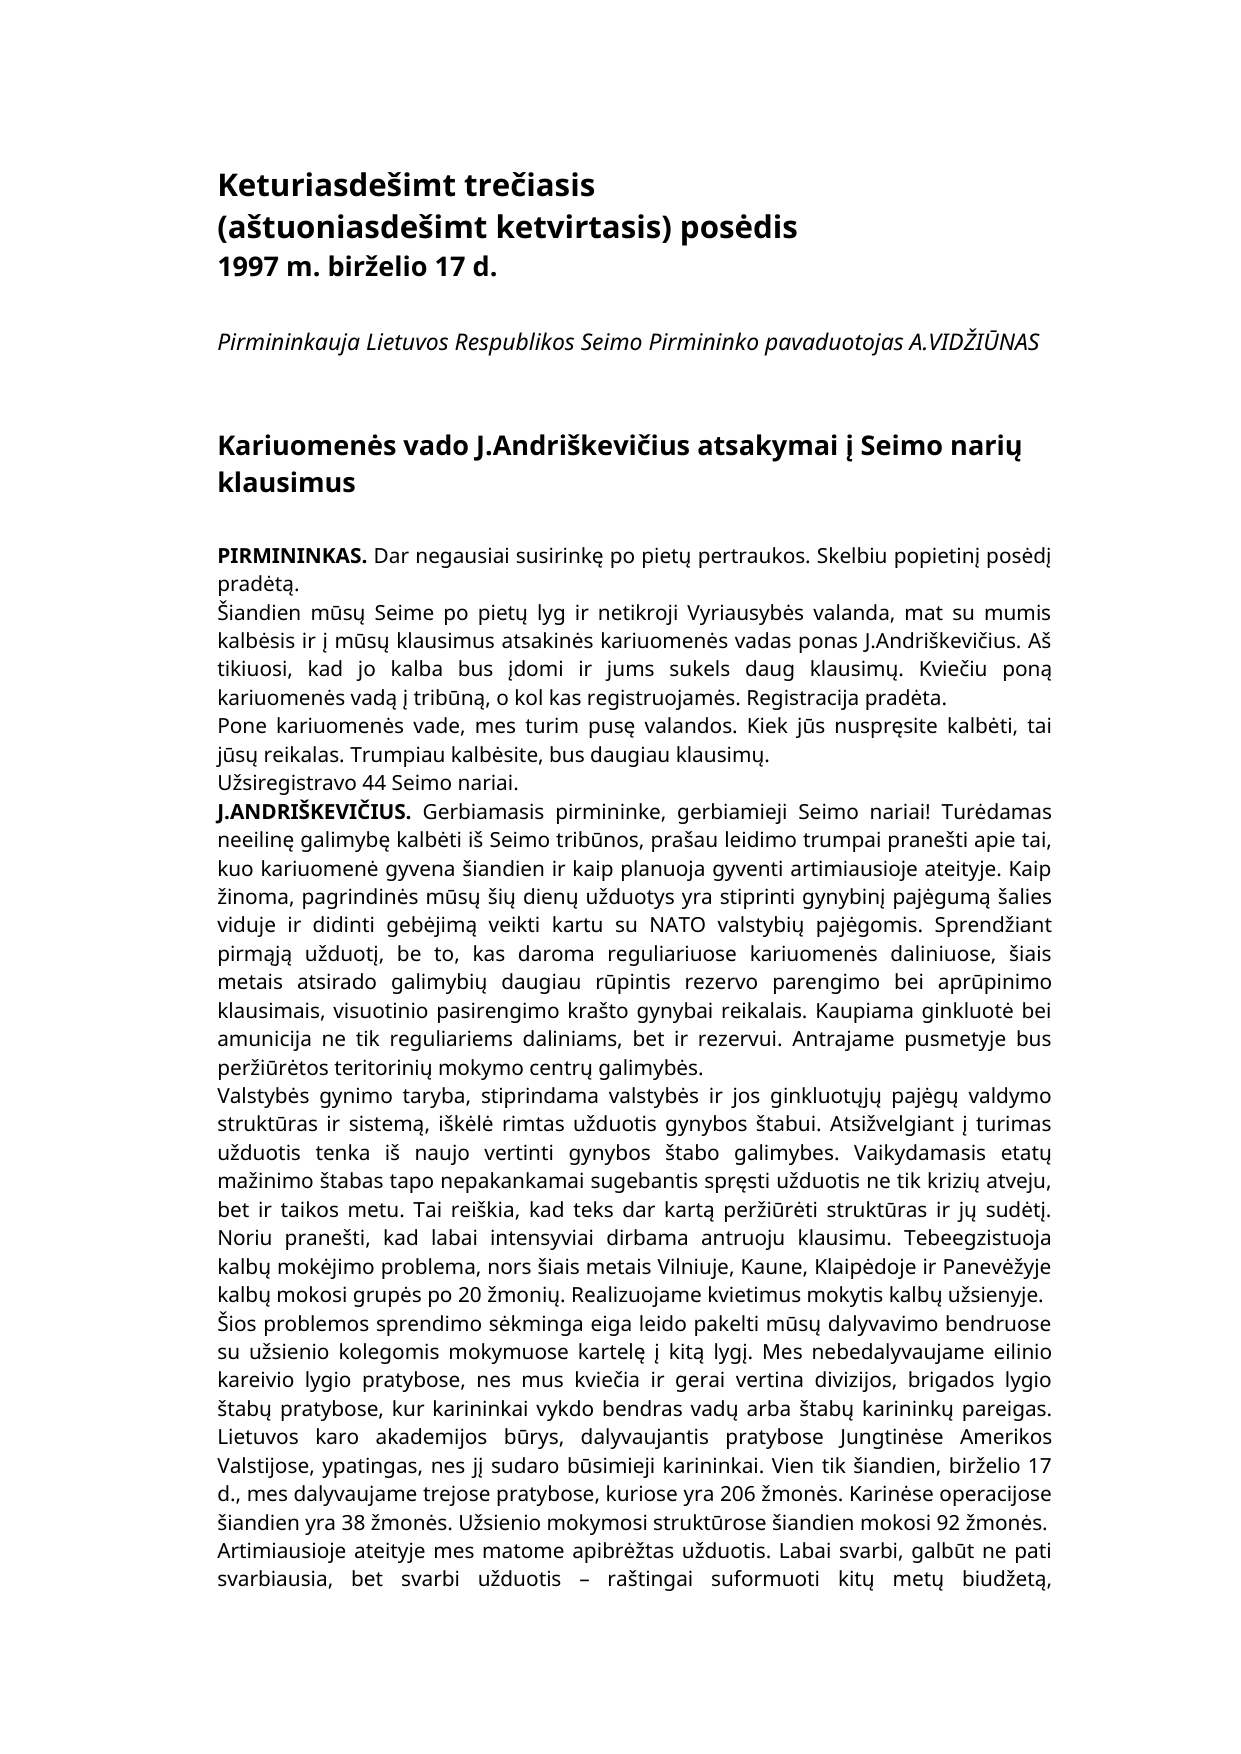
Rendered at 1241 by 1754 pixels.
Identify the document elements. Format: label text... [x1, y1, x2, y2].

text Kariuomenės vado J.Andriškevičius atsakymai į Seimo narių klausimus [217, 426, 1023, 500]
text Šios problemos sprendimo sėkminga eiga leido pakelti mūsų dalyvavimo bendruose su užsienio kolegomis mokymuose kartelę į kitą lygį. Mes nebedalyvaujame eilinio kareivio lygio pratybose, nes mus kviečia ir gerai vertina divizijos, brigados lygio štabų pratybose, kur karininkai vykdo bendras vadų arba štabų karininkų pareigas. Lietuvos karo akademijos būrys, dalyvaujantis pratybose Jungtinėse Amerikos Valstijose, ypatingas, nes jį sudaro būsimieji karininkai. Vien tik šiandien, birželio 17 d., mes dalyvaujame trejose pratybose, kuriose yra 206 žmonės. Karinėse operacijose šiandien yra 38 žmonės. Užsienio mokymosi struktūrose šiandien mokosi 92 žmonės. [217, 1309, 1053, 1536]
text Pirmininkauja Lietuvos Respublikos Seimo Pirmininko pavaduotojas A.VIDŽIŪNAS [217, 326, 1053, 357]
text Artimiausioje ateityje mes matome apibrėžtas užduotis. Labai svarbi, galbūt ne pati svarbiausia, bet svarbi užduotis – raštingai suformuoti kitų metų biudžetą, [217, 1536, 1053, 1593]
text Pone kariuomenės vade, mes turim pusę valandos. Kiek jūs nuspręsite kalbėti, tai jūsų reikalas. Trumpiau kalbėsite, bus daugiau klausimų. [217, 711, 1053, 768]
text Keturiasdešimt trečiasis (aštuoniasdešimt ketvirtasis) posėdis 1997 m. birželio 17 d. [217, 162, 1023, 284]
text J.ANDRIŠKEVIČIUS. Gerbiamasis pirmininke, gerbiamieji Seimo nariai! Turėdamas neeilinę galimybę kalbėti iš Seimo tribūnos, prašau leidimo trumpai pranešti apie tai, kuo kariuomenė gyvena šiandien ir kaip planuoja gyventi artimiausioje ateityje. Kaip žinoma, pagrindinės mūsų šių dienų užduotys yra stiprinti gynybinį pajėgumą šalies viduje ir didinti gebėjimą veikti kartu su NATO valstybių pajėgomis. Sprendžiant pirmąją užduotį, be to, kas daroma reguliariuose kariuomenės daliniuose, šiais metais atsirado galimybių daugiau rūpintis rezervo parengimo bei aprūpinimo klausimais, visuotinio pasirengimo krašto gynybai reikalais. Kaupiama ginkluotė bei amunicija ne tik reguliariems daliniams, bet ir rezervui. Antrajame pusmetyje bus peržiūrėtos teritorinių mokymo centrų galimybės. [217, 797, 1053, 1081]
text Šiandien mūsų Seime po pietų lyg ir netikroji Vyriausybės valanda, mat su mumis kalbėsis ir į mūsų klausimus atsakinės kariuomenės vadas ponas J.Andriškevičius. Aš tikiuosi, kad jo kalba bus įdomi ir jums sukels daug klausimų. Kviečiu poną kariuomenės vadą į tribūną, o kol kas registruojamės. Registracija pradėta. [217, 598, 1053, 711]
text Užsiregistravo 44 Seimo nariai. [217, 768, 1053, 797]
text Valstybės gynimo taryba, stiprindama valstybės ir jos ginkluotųjų pajėgų valdymo struktūras ir sistemą, iškėlė rimtas užduotis gynybos štabui. Atsižvelgiant į turimas užduotis tenka iš naujo vertinti gynybos štabo galimybes. Vaikydamasis etatų mažinimo štabas tapo nepakankamai sugebantis spręsti užduotis ne tik krizių atveju, bet ir taikos metu. Tai reiškia, kad teks dar kartą peržiūrėti struktūras ir jų sudėtį. Noriu pranešti, kad labai intensyviai dirbama antruoju klausimu. Tebeegzistuoja kalbų mokėjimo problema, nors šiais metais Vilniuje, Kaune, Klaipėdoje ir Panevėžyje kalbų mokosi grupės po 20 žmonių. Realizuojame kvietimus mokytis kalbų užsienyje. [217, 1081, 1053, 1309]
text PIRMININKAS. Dar negausiai susirinkę po pietų pertraukos. Skelbiu popietinį posėdį pradėtą. [217, 541, 1053, 598]
